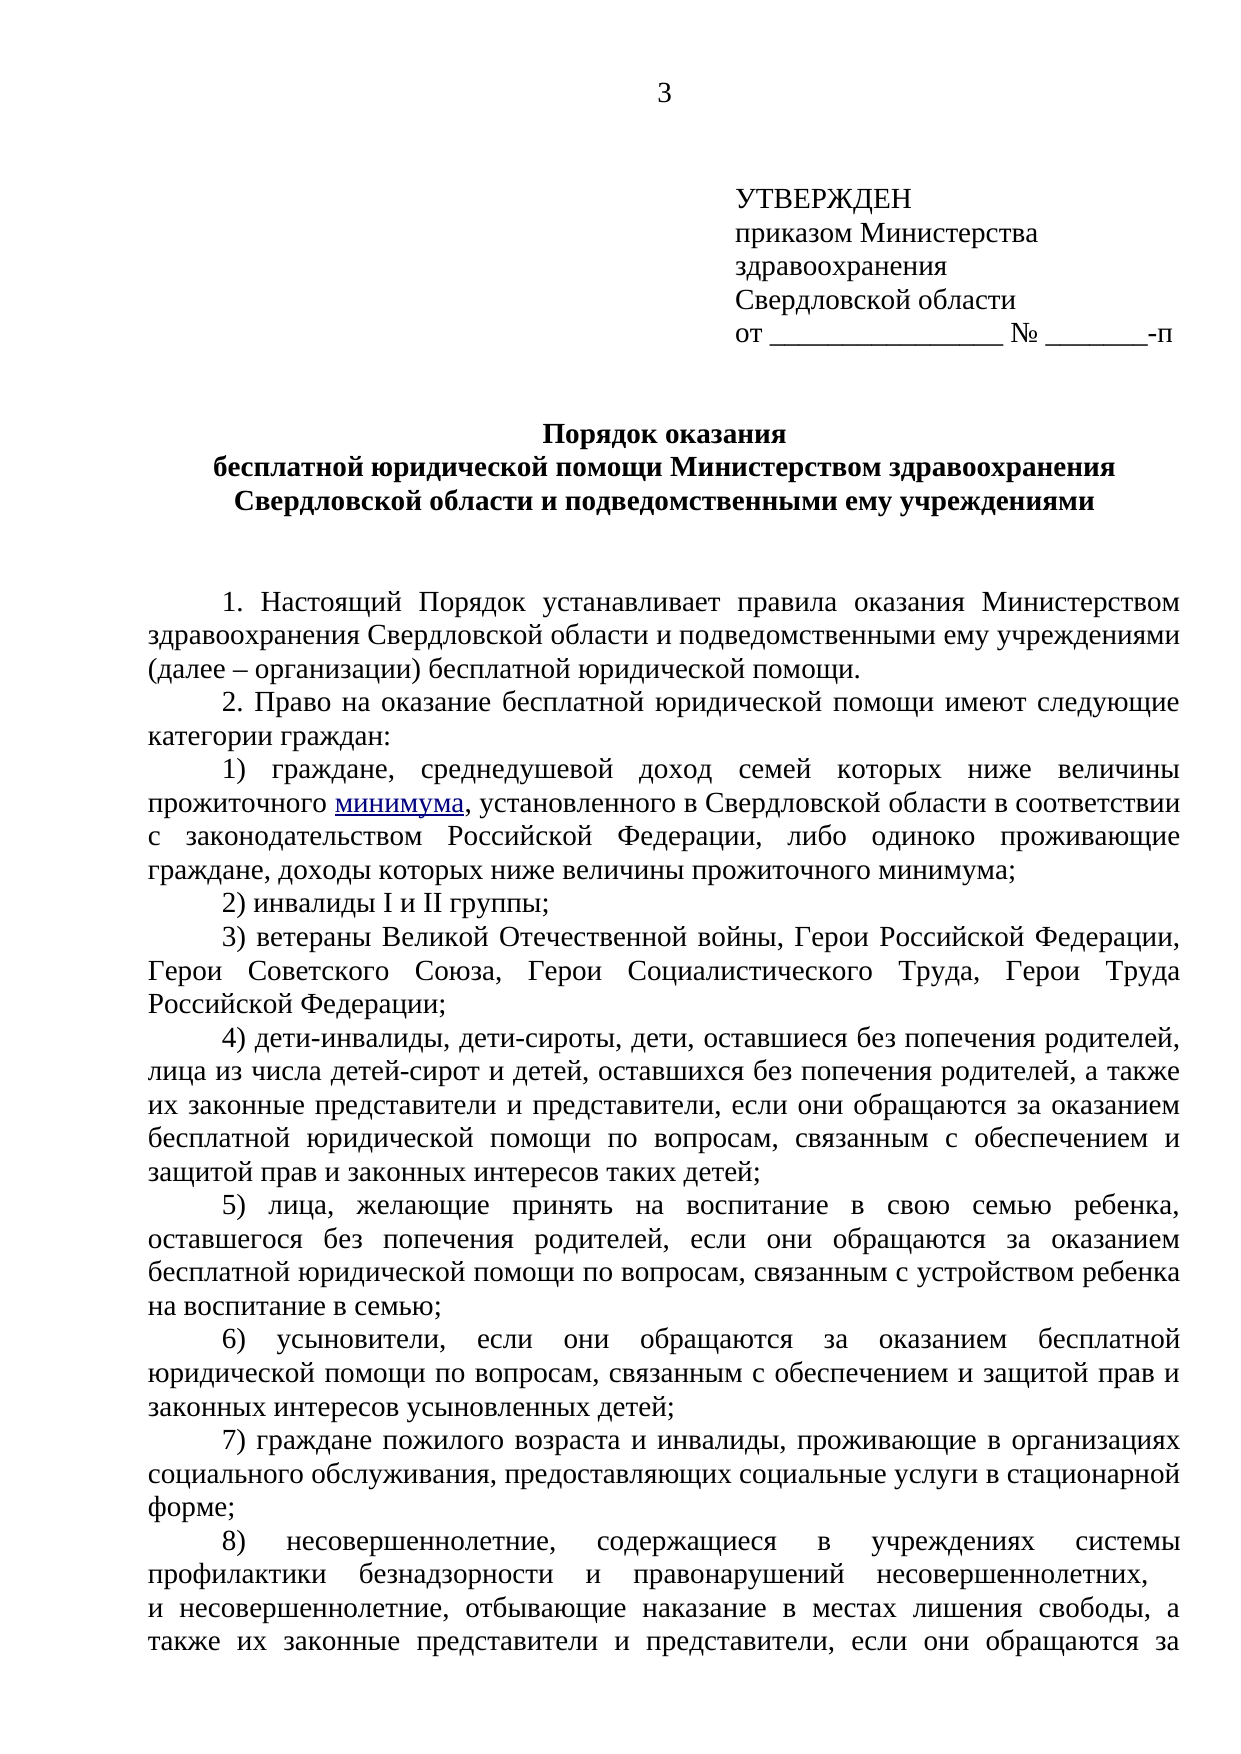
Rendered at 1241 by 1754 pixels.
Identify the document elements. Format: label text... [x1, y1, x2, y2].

title Порядок оказания [148, 416, 1181, 449]
text 2) инвалиды I и II группы; [148, 886, 1181, 919]
table_header УТВЕРЖДЕН приказом Министерства здравоохранения Свердловской области от ________________ № _______-п [724, 181, 1196, 349]
title Свердловской области и подведомственными ему учреждениями [148, 483, 1181, 517]
table_header [1196, 181, 1240, 349]
text 6) усыновители, если они обращаются за оказанием бесплатной юридической помощи по вопросам, связанным с обеспечением и защитой прав и законных интересов усыновленных детей; [148, 1322, 1181, 1422]
text 4) дети-инвалиды, дети-сироты, дети, оставшиеся без попечения родителей, лица из числа детей-сирот и детей, оставшихся без попечения родителей, а также их законные представители и представители, если они обращаются за оказанием бесплатной юридической помощи по вопросам, связанным с обеспечением и защитой прав и законных интересов таких детей; [148, 1020, 1181, 1187]
text 3) ветераны Великой Отечественной войны, Герои Российской Федерации, Герои Советского Союза, Герои Социалистического Труда, Герои Труда Российской Федерации; [148, 919, 1181, 1020]
text 7) граждане пожилого возраста и инвалиды, проживающие в организациях социального обслуживания, предоставляющих социальные услуги в стационарной форме; [148, 1422, 1181, 1523]
text 2. Право на оказание бесплатной юридической помощи имеют следующие категории граждан: [148, 684, 1181, 751]
text 1) граждане, среднедушевой доход семей которых ниже величины прожиточного минимума, установленного в Свердловской области в соответствии с законодательством Российской Федерации, либо одиноко проживающие граждане, доходы которых ниже величины прожиточного минимума; [148, 751, 1181, 886]
title бесплатной юридической помощи Министерством здравоохранения [148, 449, 1181, 483]
text 8) несовершеннолетние, содержащиеся в учреждениях системы профилактики безнадзорности и правонарушений несовершеннолетних, и несовершеннолетние, отбывающие наказание в местах лишения свободы, а также их законные представители и представители, если они обращаются за [148, 1523, 1181, 1657]
text 5) лица, желающие принять на воспитание в свою семью ребенка, оставшегося без попечения родителей, если они обращаются за оказанием бесплатной юридической помощи по вопросам, связанным с устройством ребенка на воспитание в семью; [148, 1187, 1181, 1322]
table_header [148, 181, 724, 349]
text 1. Настоящий Порядок устанавливает правила оказания Министерством здравоохранения Свердловской области и подведомственными ему учреждениями (далее – организации) бесплатной юридической помощи. [148, 584, 1181, 684]
